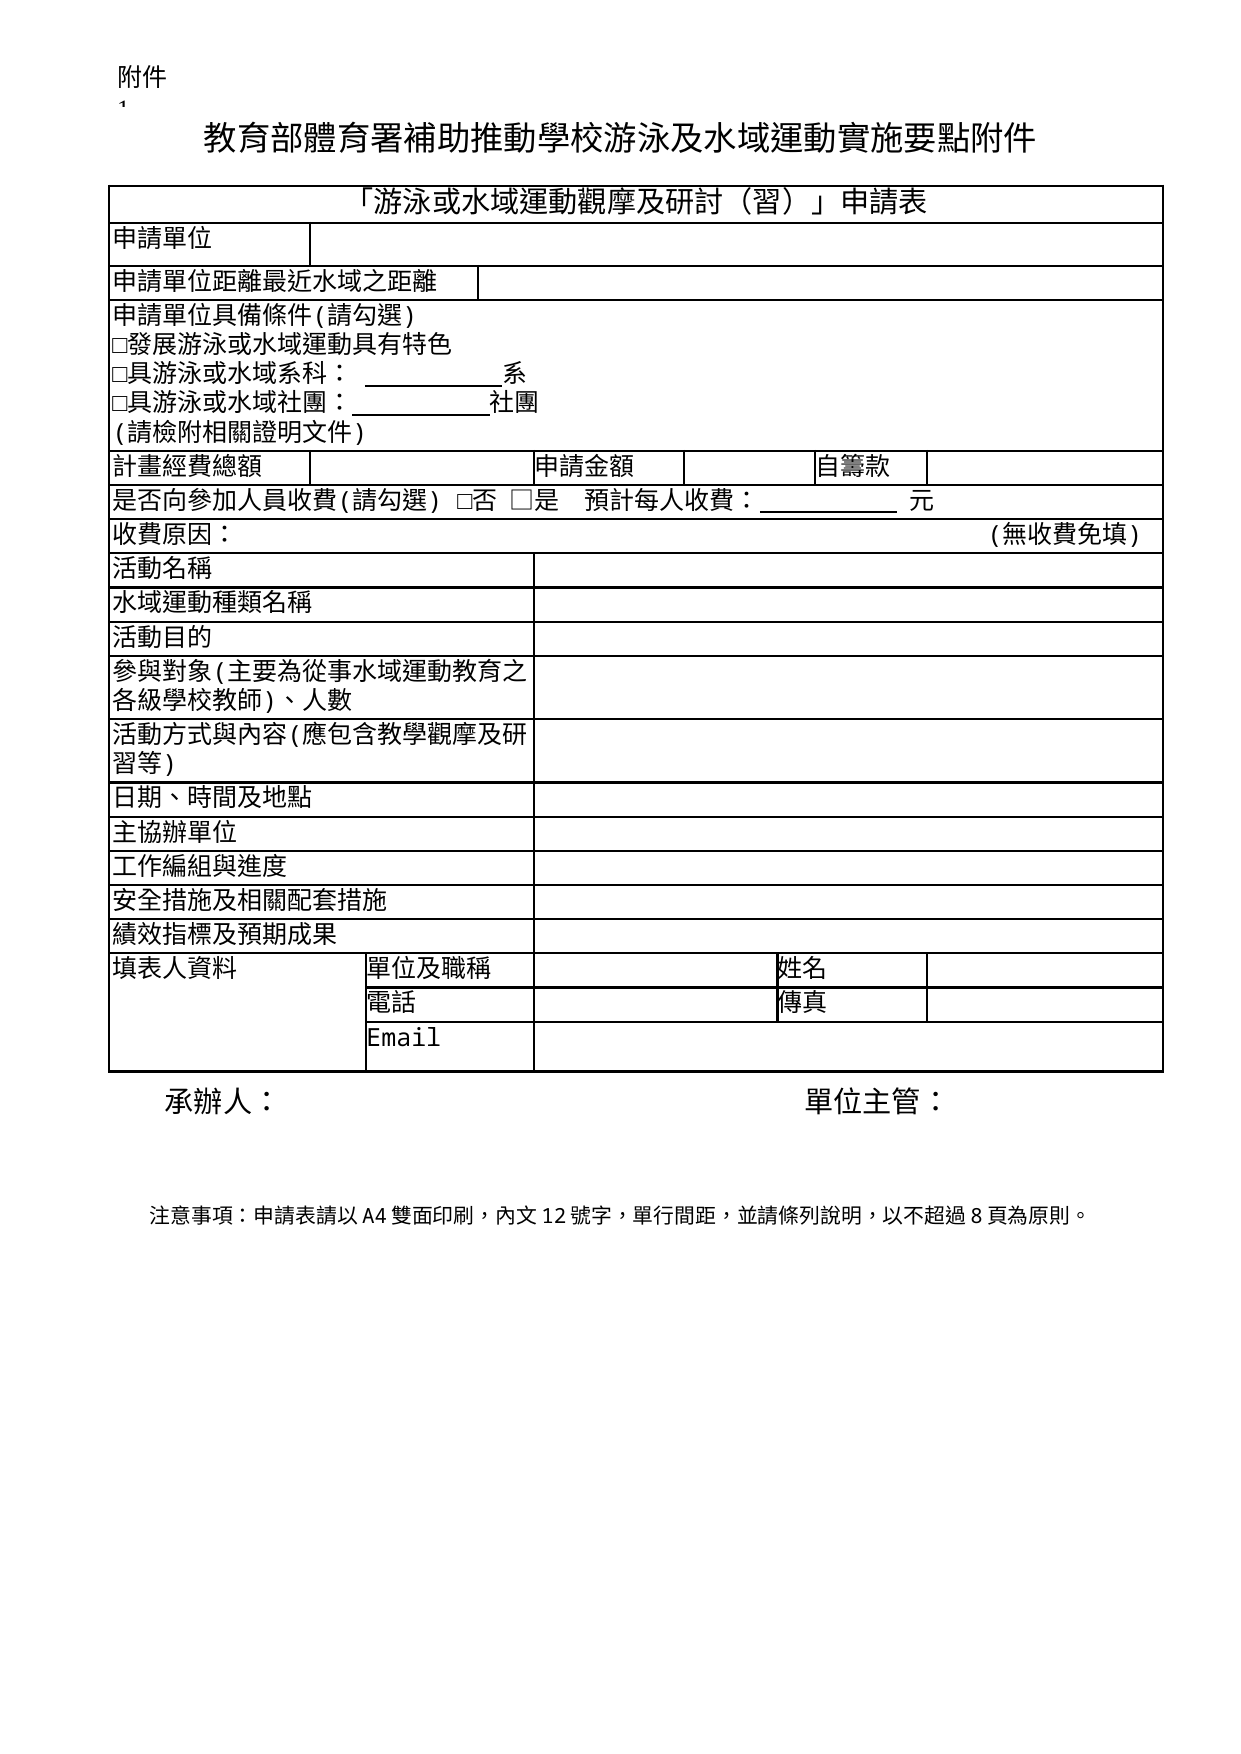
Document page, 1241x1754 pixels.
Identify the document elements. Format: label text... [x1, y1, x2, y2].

table_cell 申請金額 [535, 452, 683, 484]
table_header 「游泳或水域運動觀摩及研討（習）」申請表 [110, 187, 1162, 222]
table_cell 水域運動種類名稱 [110, 589, 533, 621]
table_cell [366, 1073, 478, 1078]
table_cell [815, 1073, 927, 1078]
text 附件1 [117, 58, 179, 106]
table_cell 日期、時間及地點 [110, 784, 533, 816]
text 注意事項：申請表請以A4雙面印刷，內文12號字，單行間距，並請條列說明，以不超過8頁為原則。 [106, 1199, 1134, 1229]
table_cell 單位及職稱 [367, 954, 533, 986]
text 教育部體育署補助推動學校游泳及水域運動實施要點附件 [106, 112, 1134, 160]
table_cell [535, 920, 1162, 952]
table_cell [311, 452, 533, 484]
table_cell 活動名稱 [110, 554, 533, 586]
table_cell 活動方式與內容(應包含教學觀摩及研習等) [110, 720, 533, 781]
table_cell [535, 852, 1162, 884]
table_cell 傳真 [779, 989, 926, 1021]
table_cell 安全措施及相關配套措施 [110, 886, 533, 918]
table_cell [109, 1073, 310, 1078]
table_cell 活動目的 [110, 623, 533, 655]
table_cell [535, 784, 1162, 816]
table_cell [535, 657, 1162, 718]
table_cell Email [367, 1023, 533, 1070]
table_cell 工作編組與進度 [110, 852, 533, 884]
table_cell [311, 224, 1162, 265]
table_cell 電話 [367, 989, 533, 1021]
text 承辦人： 單位主管： [106, 1078, 1134, 1120]
table_cell 申請單位距離最近水域之距離 [110, 267, 477, 299]
table_cell [478, 1073, 534, 1078]
table_cell [479, 267, 1162, 299]
table_cell [534, 1073, 684, 1078]
table_cell [310, 1073, 366, 1078]
table_cell [928, 989, 1162, 1021]
table_cell 申請單位具備條件(請勾選) □發展游泳或水域運動具有特色 □具游泳或水域系科： 系 □具游泳或水域社團： 社團 (請檢附相關證明文件) [110, 301, 1162, 450]
table_cell [535, 589, 1162, 621]
table_cell [535, 720, 1162, 781]
table_cell [535, 1023, 1162, 1070]
table_cell 是否向參加人員收費(請勾選) □否 □是 預計每人收費： 元 [110, 486, 1162, 518]
table_cell [685, 452, 814, 484]
table_cell [684, 1073, 777, 1078]
table_cell 姓名 [779, 954, 926, 986]
table_cell [535, 989, 776, 1021]
table_cell 計畫經費總額 [110, 452, 309, 484]
table_cell [778, 1073, 815, 1078]
table_cell 績效指標及預期成果 [110, 920, 533, 952]
table_cell [535, 554, 1162, 586]
table_cell [927, 1073, 1163, 1078]
table_cell [535, 954, 776, 986]
table_cell 主協辦單位 [110, 818, 533, 850]
table_cell 申請單位 [110, 224, 309, 265]
table_cell [535, 818, 1162, 850]
table_cell [535, 886, 1162, 918]
table_cell [928, 954, 1162, 986]
table_cell [928, 452, 1162, 484]
table_cell 收費原因： (無收費免填) [110, 520, 1162, 552]
table_cell 參與對象(主要為從事水域運動教育之各級學校教師)、人數 [110, 657, 533, 718]
table_cell 自籌款 [816, 452, 926, 484]
table_cell [535, 623, 1162, 655]
table_cell 填表人資料 [110, 954, 365, 1070]
